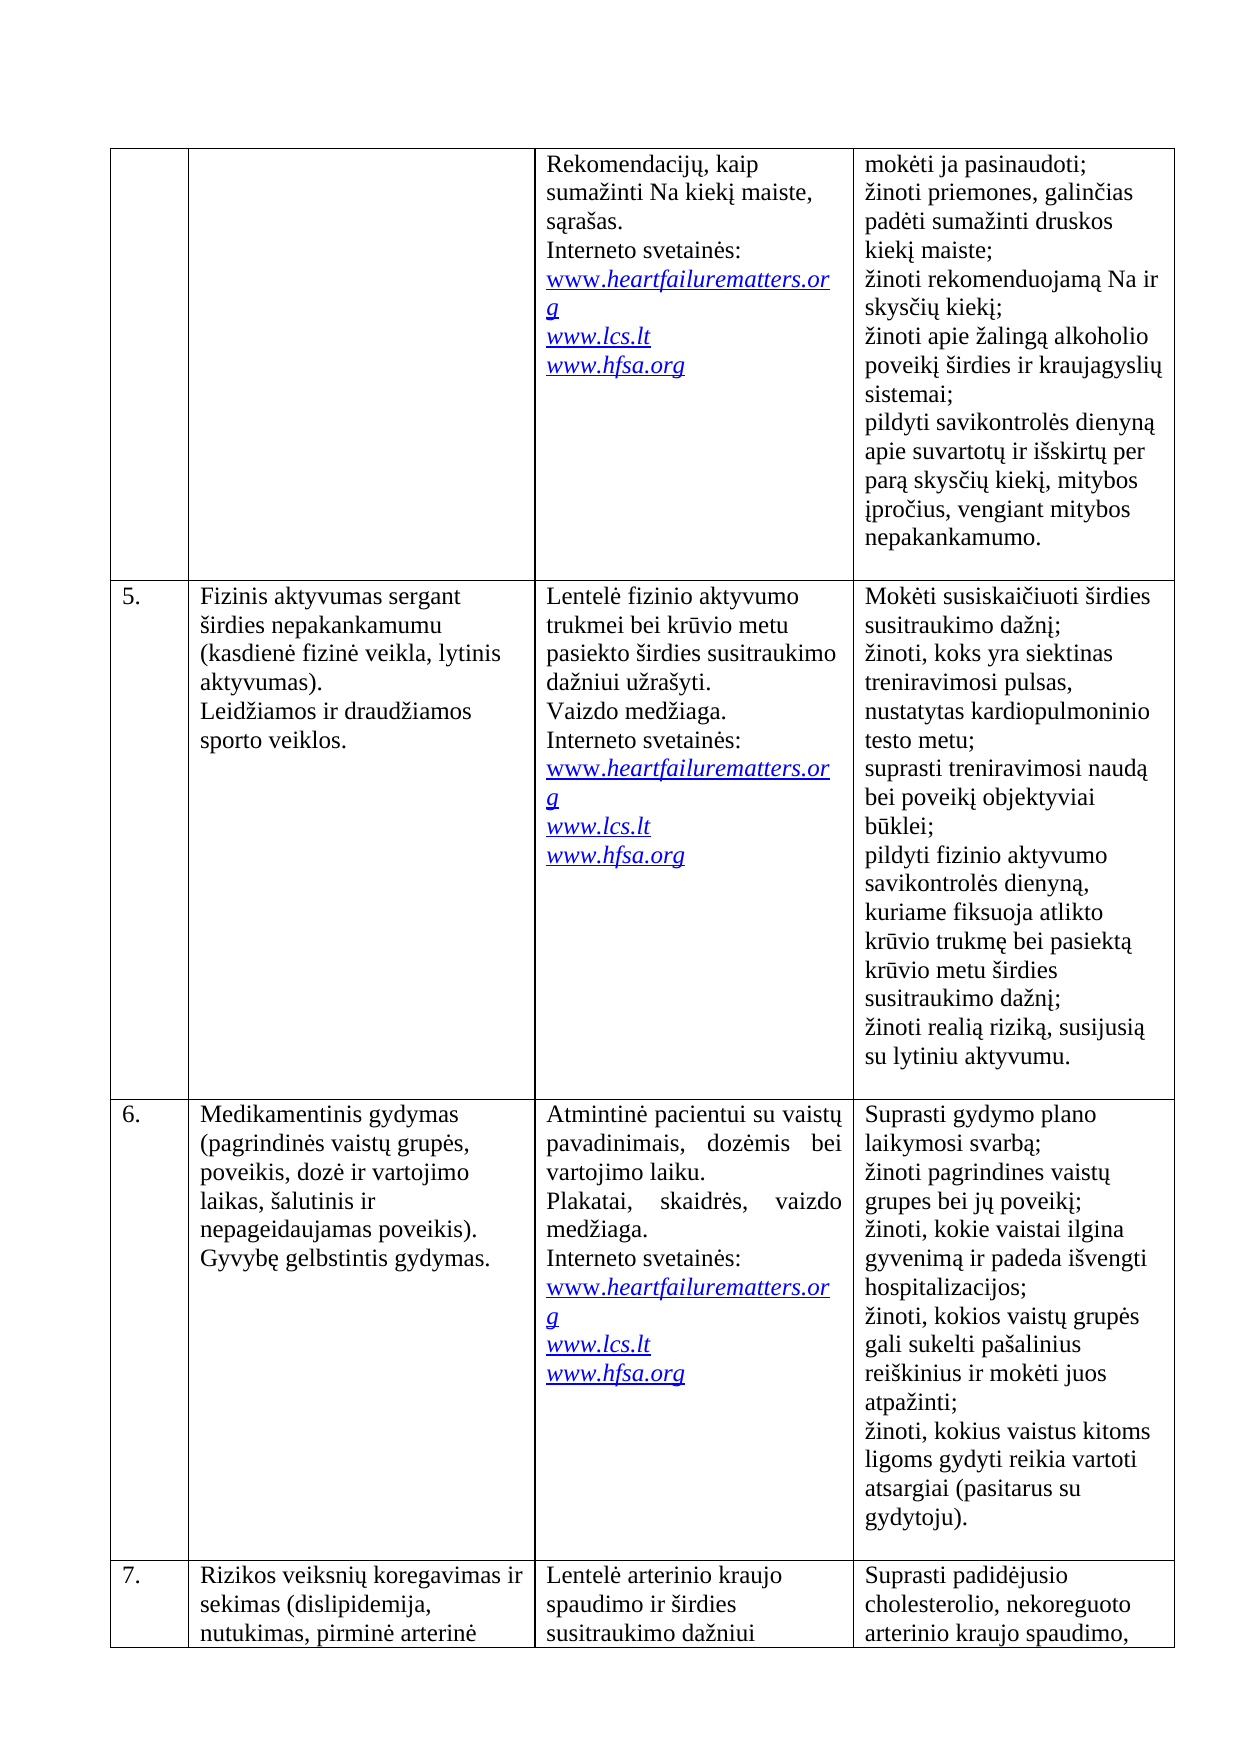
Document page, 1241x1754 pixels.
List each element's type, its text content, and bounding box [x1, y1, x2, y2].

table_cell [111, 149, 188, 580]
table_cell [189, 149, 534, 580]
table_cell Atmintinė pacientui su vaistų pavadinimais, dozėmis bei vartojimo laiku. Plakatai, skaidrės, vaizdo medžiaga. Interneto svetainės: www.heartfailurematters.org www.lcs.lt www.hfsa.org [536, 1100, 853, 1559]
table_cell 6. [111, 1100, 188, 1559]
table_cell Fizinis aktyvumas sergant širdies nepakankamumu (kasdienė fizinė veikla, lytinis aktyvumas). Leidžiamos ir draudžiamos sporto veiklos. [189, 581, 534, 1098]
table_cell 5. [111, 581, 188, 1098]
table_cell mokėti ja pasinaudoti; žinoti priemones, galinčias padėti sumažinti druskos kiekį maiste; žinoti rekomenduojamą Na ir skysčių kiekį; žinoti apie žalingą alkoholio poveikį širdies ir kraujagyslių sistemai; pildyti savikontrolės dienyną apie suvartotų ir išskirtų per parą skysčių kiekį, mitybos įpročius, vengiant mitybos nepakankamumo. [854, 149, 1174, 580]
table_cell Mokėti susiskaičiuoti širdies susitraukimo dažnį; žinoti, koks yra siektinas treniravimosi pulsas, nustatytas kardiopulmoninio testo metu; suprasti treniravimosi naudą bei poveikį objektyviai būklei; pildyti fizinio aktyvumo savikontrolės dienyną, kuriame fiksuoja atlikto krūvio trukmę bei pasiektą krūvio metu širdies susitraukimo dažnį; žinoti realią riziką, susijusią su lytiniu aktyvumu. [854, 581, 1174, 1098]
table_cell Medikamentinis gydymas (pagrindinės vaistų grupės, poveikis, dozė ir vartojimo laikas, šalutinis ir nepageidaujamas poveikis). Gyvybę gelbstintis gydymas. [189, 1100, 534, 1559]
table_cell Lentelė arterinio kraujo spaudimo ir širdies susitraukimo dažniui [536, 1561, 853, 1647]
table_cell 7. [111, 1561, 188, 1647]
table_cell Rekomendacijų, kaip sumažinti Na kiekį maiste, sąrašas. Interneto svetainės: www.heartfailurematters.org www.lcs.lt www.hfsa.org [536, 149, 853, 580]
table_cell Rizikos veiksnių koregavimas ir sekimas (dislipidemija, nutukimas, pirminė arterinė [189, 1561, 534, 1647]
table_cell Lentelė fizinio aktyvumo trukmei bei krūvio metu pasiekto širdies susitraukimo dažniui užrašyti. Vaizdo medžiaga. Interneto svetainės: www.heartfailurematters.org www.lcs.lt www.hfsa.org [536, 581, 853, 1098]
table_cell Suprasti gydymo plano laikymosi svarbą; žinoti pagrindines vaistų grupes bei jų poveikį; žinoti, kokie vaistai ilgina gyvenimą ir padeda išvengti hospitalizacijos; žinoti, kokios vaistų grupės gali sukelti pašalinius reiškinius ir mokėti juos atpažinti; žinoti, kokius vaistus kitoms ligoms gydyti reikia vartoti atsargiai (pasitarus su gydytoju). [854, 1100, 1174, 1559]
table_cell Suprasti padidėjusio cholesterolio, nekoreguoto arterinio kraujo spaudimo, [854, 1561, 1174, 1647]
